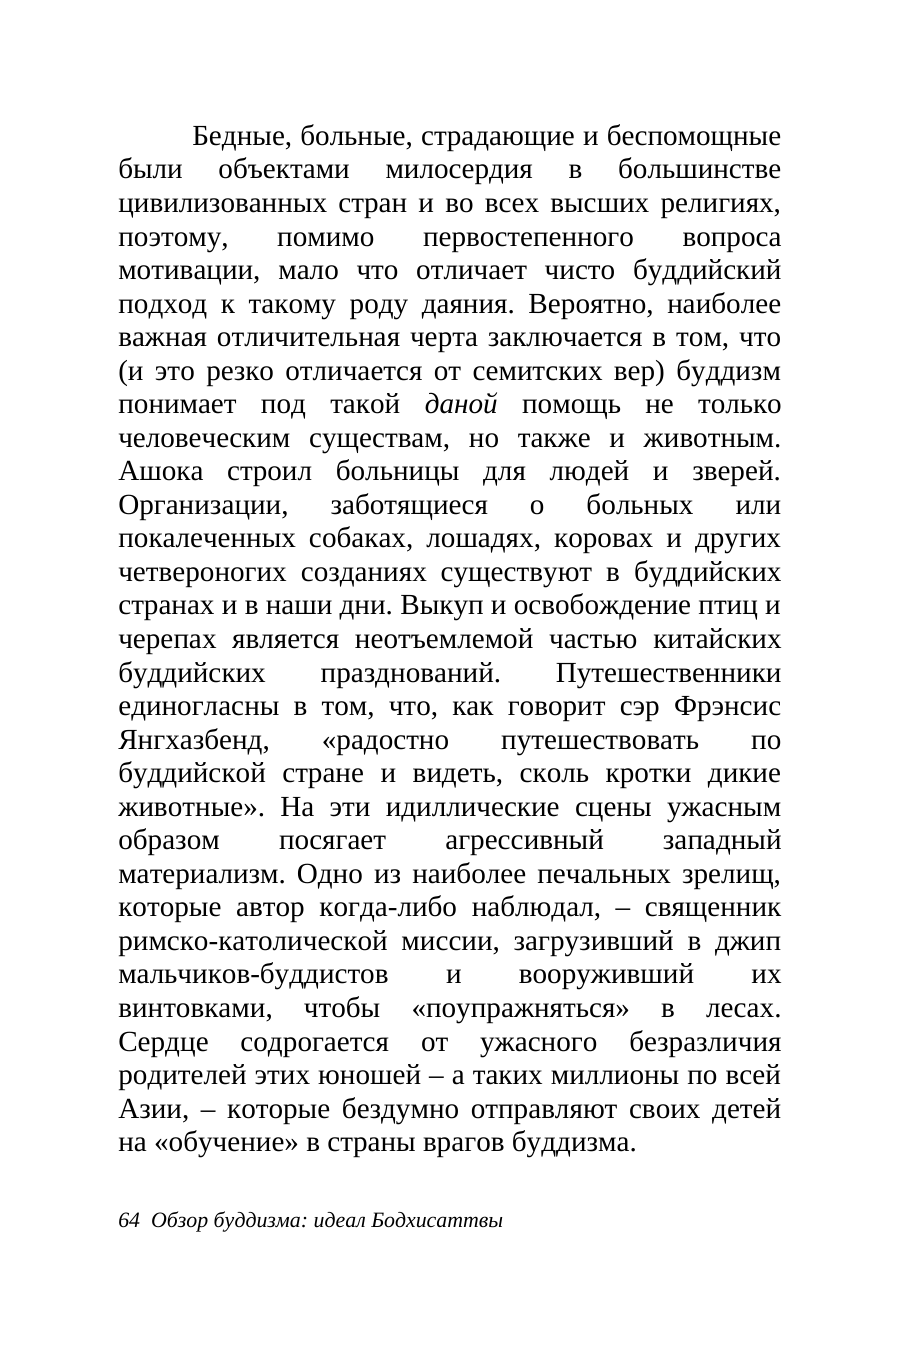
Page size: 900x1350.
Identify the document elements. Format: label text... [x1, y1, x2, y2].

text Бедные, больные, страдающие и беспомощные были объектами милосердия в большинстве цивилизованных стран и во всех высших религиях, поэтому, помимо первостепенного вопроса мотивации, мало что отличает чисто буддийский подход к такому роду даяния. Вероятно, наиболее важная отличительная черта заключается в том, что (и это резко отличается от семитских вер) буддизм понимает под такой даной помощь не только человеческим существам, но также и животным. Ашока строил больницы для людей и зверей. Организации, заботящиеся о больных или покалеченных собаках, лошадях, коровах и других четвероногих созданиях существуют в буддийских странах и в наши дни. Выкуп и освобождение птиц и черепах является неотъемлемой частью китайских буддийских празднований. Путешественники единогласны в том, что, как говорит сэр Фрэнсис Янгхазбенд, «радостно путешествовать по буддийской стране и видеть, сколь кротки дикие животные». На эти идиллические сцены ужасным образом посягает агрессивный западный материализм. Одно из наиболее печальных зрелищ, которые автор когда-либо наблюдал, – священник римско-католической миссии, загрузивший в джип мальчиков-буддистов и вооруживший их винтовками, чтобы «поупражняться» в лесах. Сердце содрогается от ужасного безразличия родителей этих юношей – а таких миллионы по всей Азии, – которые бездумно отправляют своих детей на «обучение» в страны врагов буддизма. [118, 118, 782, 1158]
